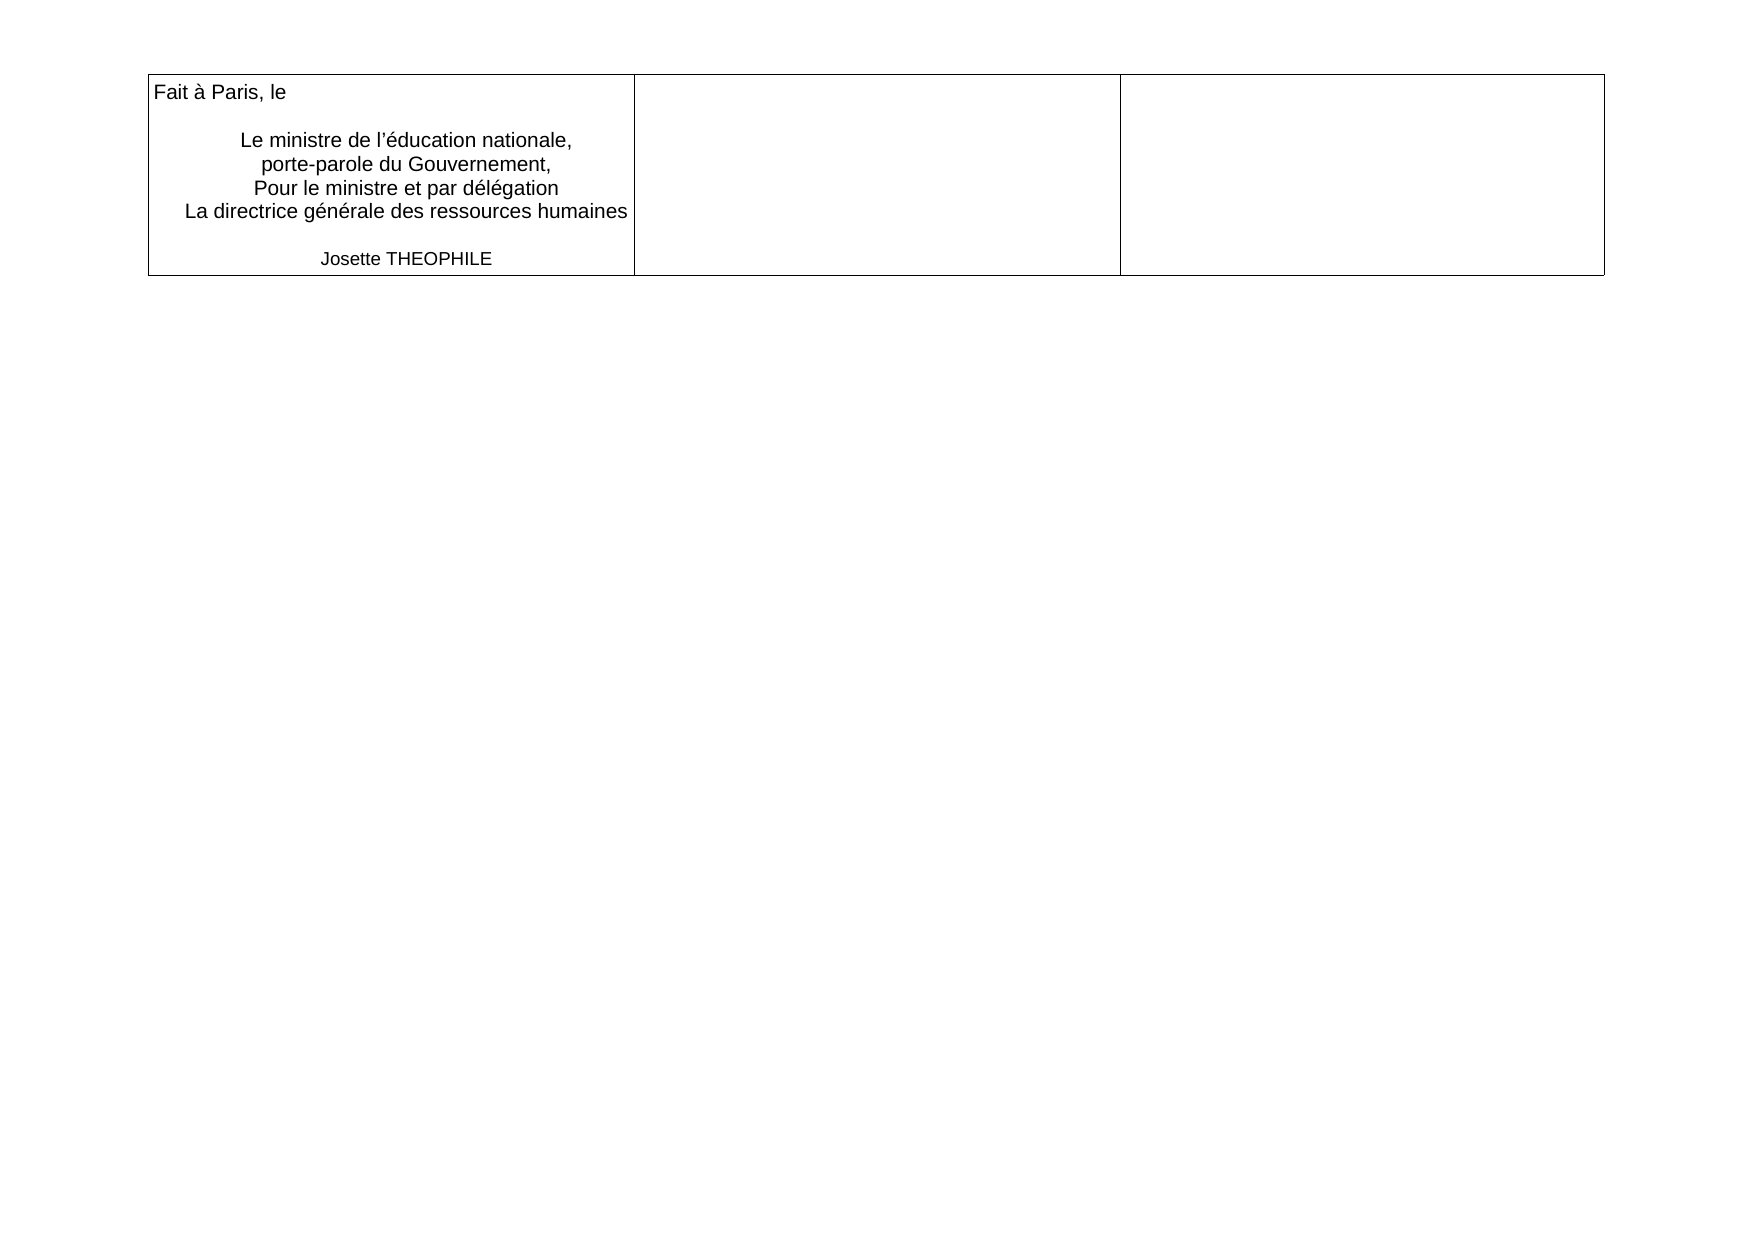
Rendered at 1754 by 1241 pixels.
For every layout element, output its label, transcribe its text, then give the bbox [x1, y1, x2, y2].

table_cell Fait à Paris, le Le ministre de l’éducation nationale, porte-parole du Gouvernement, Pour le ministre et par délégation La directrice générale des ressources humaines Josette THEOPHILE [149, 75, 634, 274]
table_cell [1121, 75, 1604, 274]
table_cell [635, 75, 1120, 274]
